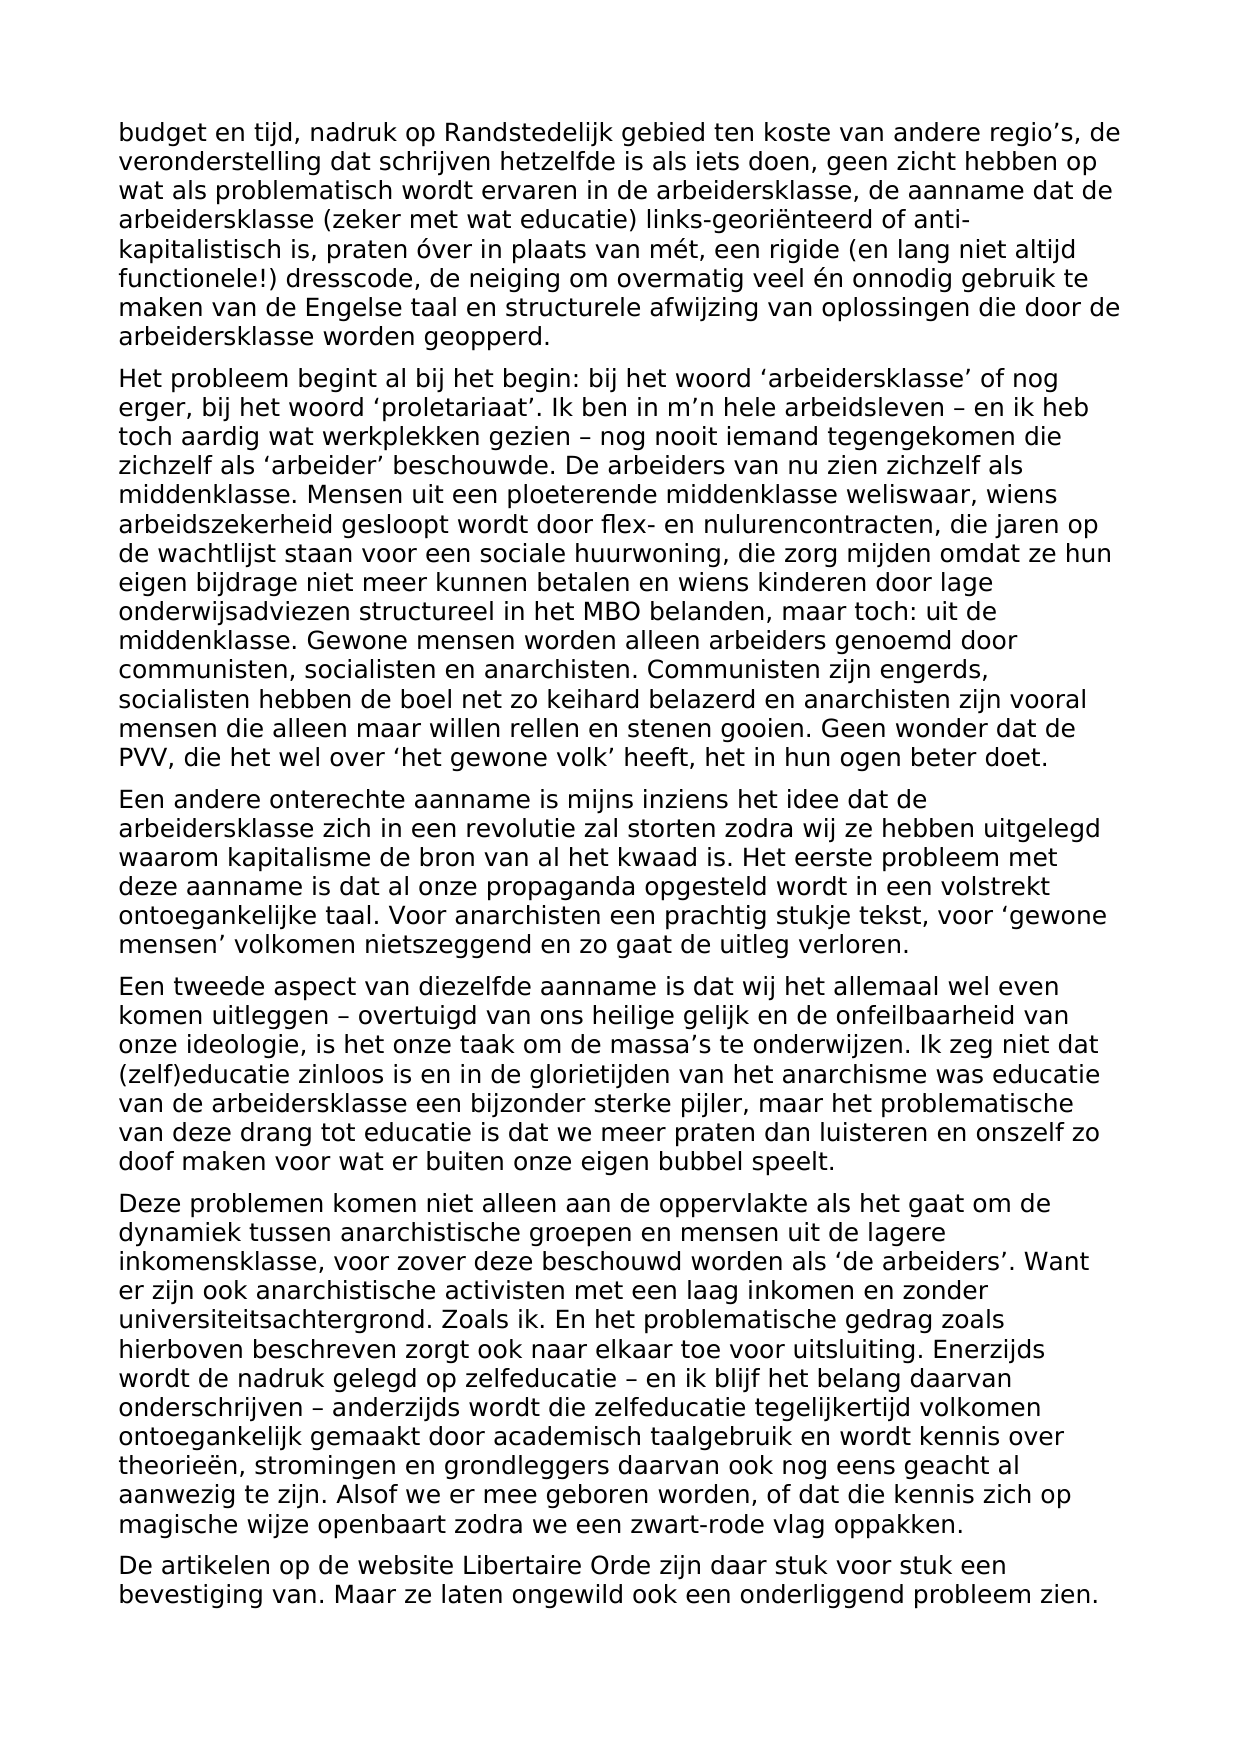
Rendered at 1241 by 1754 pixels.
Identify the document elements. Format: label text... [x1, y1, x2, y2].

text De artikelen op de website Libertaire Orde zijn daar stuk voor stuk een bevestiging van. Maar ze laten ongewild ook een onderliggend probleem zien. [118, 1551, 1122, 1610]
text Een andere onterechte aanname is mijns inziens het idee dat de arbeidersklasse zich in een revolutie zal storten zodra wij ze hebben uitgelegd waarom kapitalisme de bron van al het kwaad is. Het eerste probleem met deze aanname is dat al onze propaganda opgesteld wordt in een volstrekt ontoegankelijke taal. Voor anarchisten een prachtig stukje tekst, voor ‘gewone mensen’ volkomen nietszeggend en zo gaat de uitleg verloren. [118, 785, 1122, 960]
text Deze problemen komen niet alleen aan de oppervlakte als het gaat om de dynamiek tussen anarchistische groepen en mensen uit de lagere inkomensklasse, voor zover deze beschouwd worden als ‘de arbeiders’. Want er zijn ook anarchistische activisten met een laag inkomen en zonder universiteitsachtergrond. Zoals ik. En het problematische gedrag zoals hierboven beschreven zorgt ook naar elkaar toe voor uitsluiting. Enerzijds wordt de nadruk gelegd op zelfeducatie – en ik blijf het belang daarvan onderschrijven – anderzijds wordt die zelfeducatie tegelijkertijd volkomen ontoegankelijk gemaakt door academisch taalgebruik en wordt kennis over theorieën, stromingen en grondleggers daarvan ook nog eens geacht al aanwezig te zijn. Alsof we er mee geboren worden, of dat die kennis zich op magische wijze openbaart zodra we een zwart-rode vlag oppakken. [118, 1189, 1122, 1539]
text budget en tijd, nadruk op Randstedelijk gebied ten koste van andere regio’s, de veronderstelling dat schrijven hetzelfde is als iets doen, geen zicht hebben op wat als problematisch wordt ervaren in de arbeidersklasse, de aanname dat de arbeidersklasse (zeker met wat educatie) links-georiënteerd of anti-kapitalistisch is, praten óver in plaats van mét, een rigide (en lang niet altijd functionele!) dresscode, de neiging om overmatig veel én onnodig gebruik te maken van de Engelse taal en structurele afwijzing van oplossingen die door de arbeidersklasse worden geopperd. [118, 118, 1122, 351]
text Het probleem begint al bij het begin: bij het woord ‘arbeidersklasse’ of nog erger, bij het woord ‘proletariaat’. Ik ben in m’n hele arbeidsleven – en ik heb toch aardig wat werkplekken gezien – nog nooit iemand tegengekomen die zichzelf als ‘arbeider’ beschouwde. De arbeiders van nu zien zichzelf als middenklasse. Mensen uit een ploeterende middenklasse weliswaar, wiens arbeidszekerheid gesloopt wordt door flex- en nulurencontracten, die jaren op de wachtlijst staan voor een sociale huurwoning, die zorg mijden omdat ze hun eigen bijdrage niet meer kunnen betalen en wiens kinderen door lage onderwijsadviezen structureel in het MBO belanden, maar toch: uit de middenklasse. Gewone mensen worden alleen arbeiders genoemd door communisten, socialisten en anarchisten. Communisten zijn engerds, socialisten hebben de boel net zo keihard belazerd en anarchisten zijn vooral mensen die alleen maar willen rellen en stenen gooien. Geen wonder dat de PVV, die het wel over ‘het gewone volk’ heeft, het in hun ogen beter doet. [118, 364, 1122, 772]
text Een tweede aspect van diezelfde aanname is dat wij het allemaal wel even komen uitleggen – overtuigd van ons heilige gelijk en de onfeilbaarheid van onze ideologie, is het onze taak om de massa’s te onderwijzen. Ik zeg niet dat (zelf)educatie zinloos is en in de glorietijden van het anarchisme was educatie van de arbeidersklasse een bijzonder sterke pijler, maar het problematische van deze drang tot educatie is dat we meer praten dan luisteren en onszelf zo doof maken voor wat er buiten onze eigen bubbel speelt. [118, 972, 1122, 1176]
